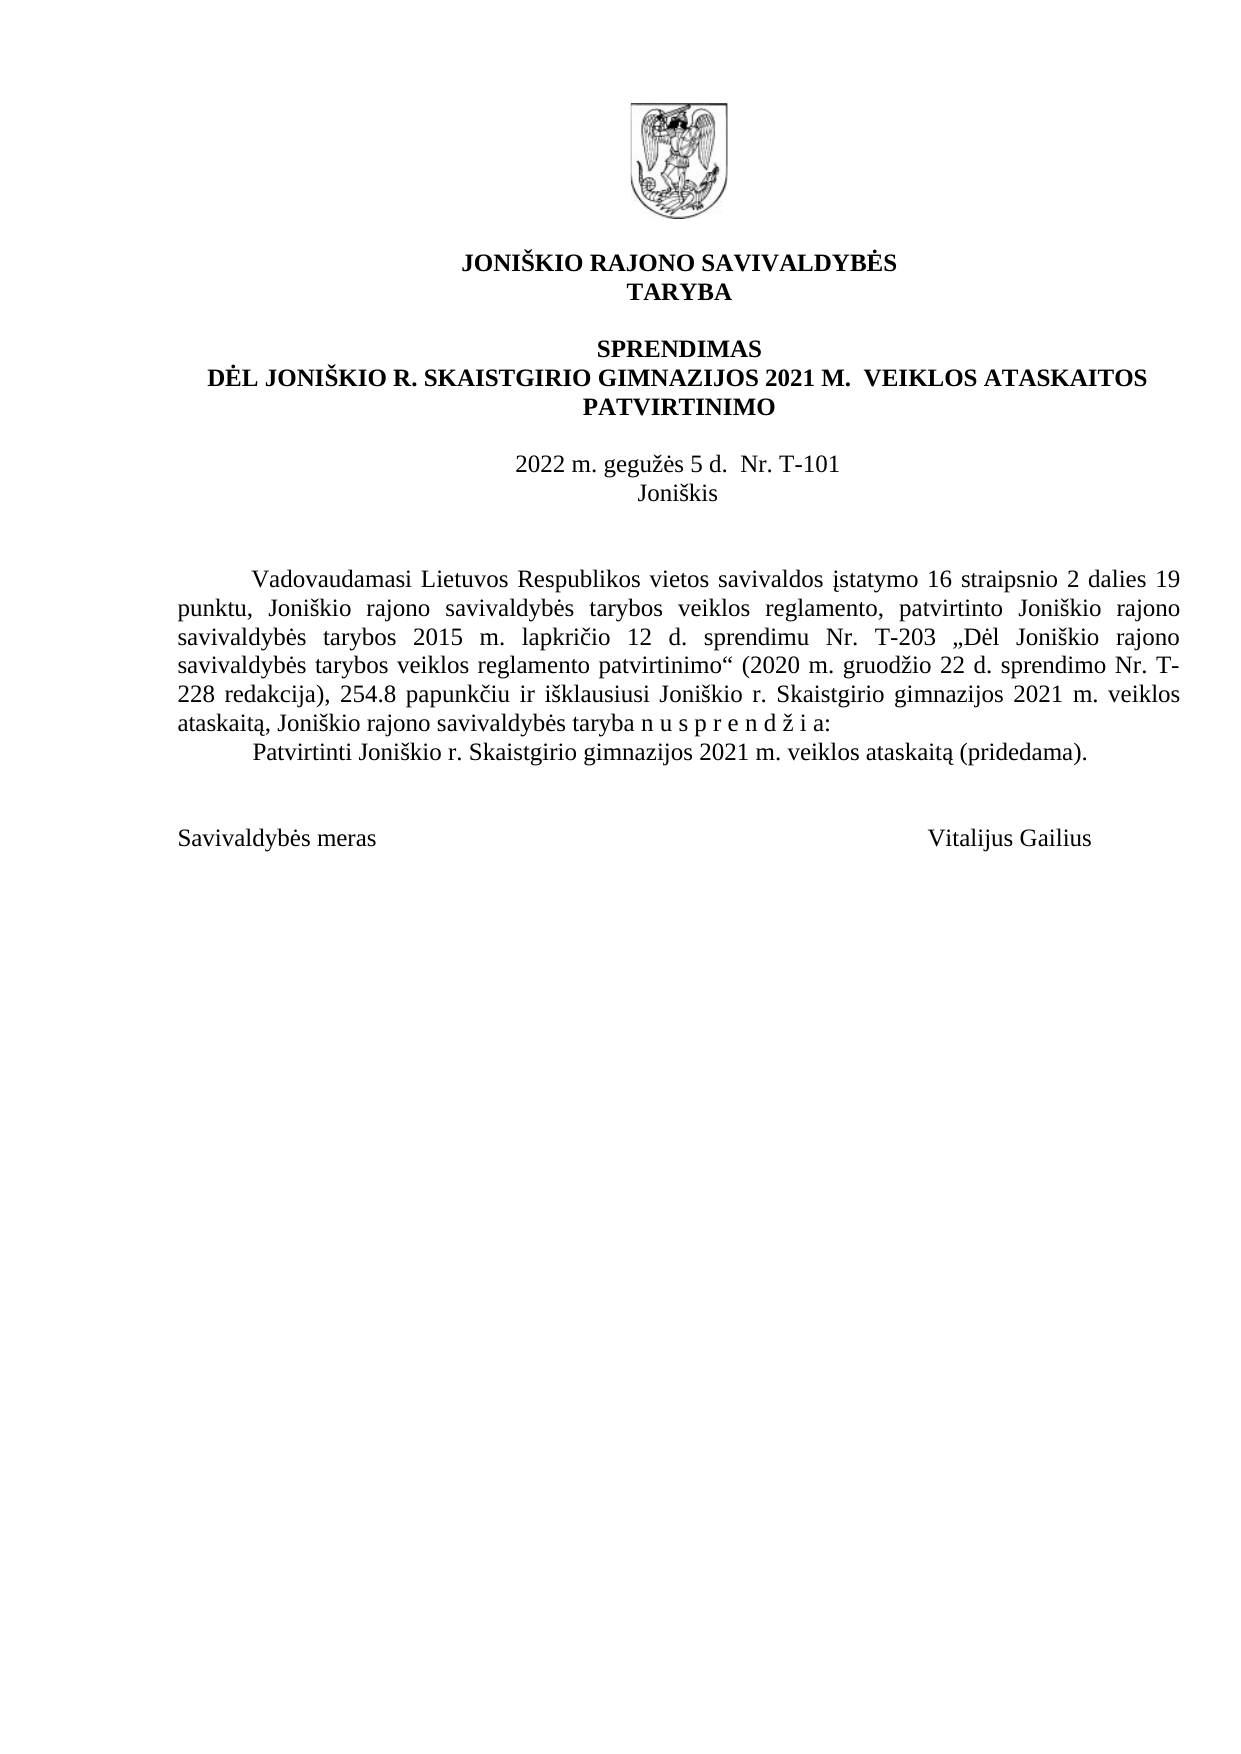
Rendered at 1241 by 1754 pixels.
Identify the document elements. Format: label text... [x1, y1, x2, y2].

text Joniškis [174, 478, 1181, 507]
text SPRENDIMAS [177, 334, 1181, 363]
text Savivaldybės meras Vitalijus Gailius [177, 823, 1181, 852]
text DĖL JONIŠKIO R. SKAISTGIRIO GIMNAZIJOS 2021 M. VEIKLOS ATASKAITOS PATVIRTINIMO [174, 363, 1181, 420]
text Vadovaudamasi Lietuvos Respublikos vietos savivaldos įstatymo 16 straipsnio 2 dalies 19 punktu, Joniškio rajono savivaldybės tarybos veiklos reglamento, patvirtinto Joniškio rajono savivaldybės tarybos 2015 m. lapkričio 12 d. sprendimu Nr. T-203 „Dėl Joniškio rajono savivaldybės tarybos veiklos reglamento patvirtinimo“ (2020 m. gruodžio 22 d. sprendimo Nr. T-228 redakcija), 254.8 papunkčiu ir išklausiusi Joniškio r. Skaistgirio gimnazijos 2021 m. veiklos ataskaitą, Joniškio rajono savivaldybės taryba n u s p r e n d ž i a: [177, 564, 1181, 737]
text Patvirtinti Joniškio r. Skaistgirio gimnazijos 2021 m. veiklos ataskaitą (pridedama). [177, 737, 1181, 765]
text Joniškio rajono savivaldybės TARYBA [177, 248, 1181, 305]
text 2022 m. gegužės 5 d. Nr. T-101 [174, 449, 1181, 478]
